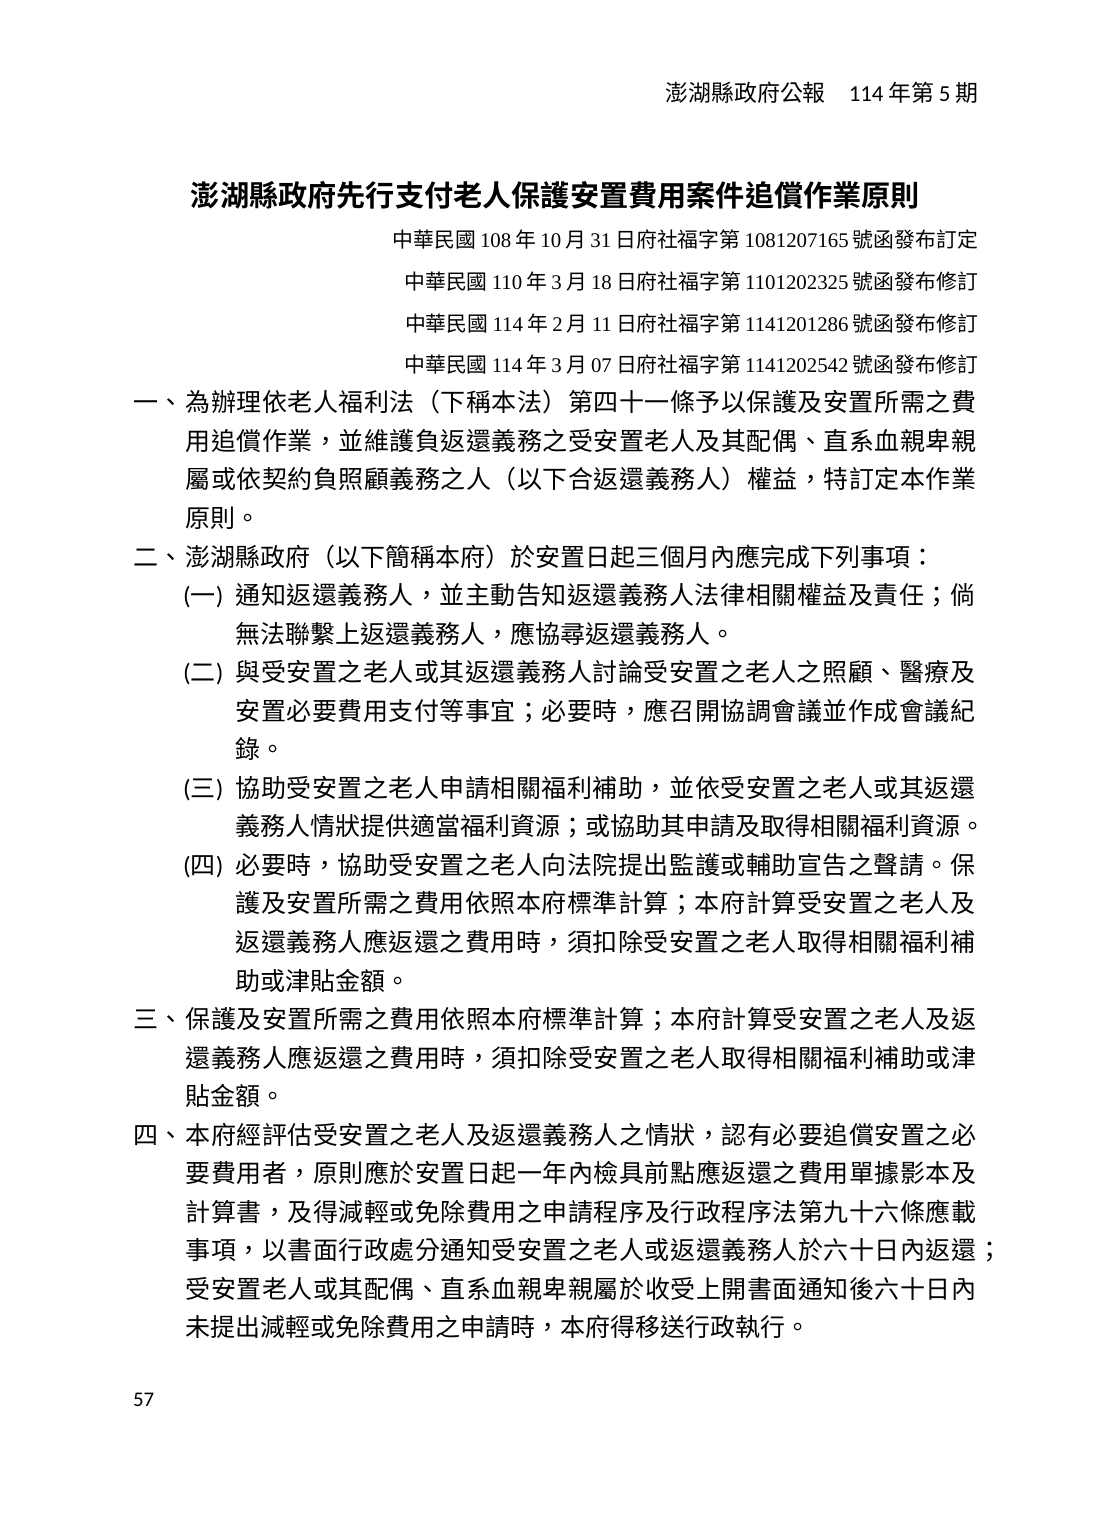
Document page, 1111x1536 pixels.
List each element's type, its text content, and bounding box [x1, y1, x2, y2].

text 三、 保護及安置所需之費用依照本府標準計算；本府計算受安置之老人及返還義務人應返還之費用時，須扣除受安置之老人取得相關福利補助或津貼金額。 [133, 998, 977, 1113]
text 二、 澎湖縣政府（以下簡稱本府）於安置日起三個月內應完成下列事項： [133, 535, 977, 574]
text (一) 通知返還義務人，並主動告知返還義務人法律相關權益及責任；倘無法聯繫上返還義務人，應協尋返還義務人。 [183, 574, 977, 651]
text (三) 協助受安置之老人申請相關福利補助，並依受安置之老人或其返還義務人情狀提供適當福利資源；或協助其申請及取得相關福利資源。 [183, 766, 977, 843]
text 四、 本府經評估受安置之老人及返還義務人之情狀，認有必要追償安置之必要費用者，原則應於安置日起一年內檢具前點應返還之費用單據影本及計算書，及得減輕或免除費用之申請程序及行政程序法第九十六條應載事項，以書面行政處分通知受安置之老人或返還義務人於六十日內返還；受安置老人或其配偶、直系血親卑親屬於收受上開書面通知後六十日內未提出減輕或免除費用之申請時，本府得移送行政執行。 [133, 1113, 977, 1344]
text (四) 必要時，協助受安置之老人向法院提出監護或輔助宣告之聲請。保護及安置所需之費用依照本府標準計算；本府計算受安置之老人及返還義務人應返還之費用時，須扣除受安置之老人取得相關福利補助或津貼金額。 [183, 843, 977, 998]
text 中華民國114年3月07日府社福字第1141202542號函發布修訂 [133, 339, 977, 381]
text 中華民國114年2月11日府社福字第1141201286號函發布修訂 [133, 298, 977, 339]
text (二) 與受安置之老人或其返還義務人討論受安置之老人之照顧、醫療及安置必要費用支付等事宜；必要時，應召開協調會議並作成會議紀錄。 [183, 651, 977, 766]
text 中華民國108年10月31日府社福字第1081207165號函發布訂定 [133, 214, 977, 256]
text 澎湖縣政府先行支付老人保護安置費用案件追償作業原則 [133, 172, 977, 214]
text 一、 為辦理依老人福利法（下稱本法）第四十一條予以保護及安置所需之費用追償作業，並維護負返還義務之受安置老人及其配偶、直系血親卑親屬或依契約負照顧義務之人（以下合返還義務人）權益，特訂定本作業原則。 [133, 381, 977, 535]
text 中華民國110年3月18日府社福字第1101202325號函發布修訂 [133, 256, 977, 298]
